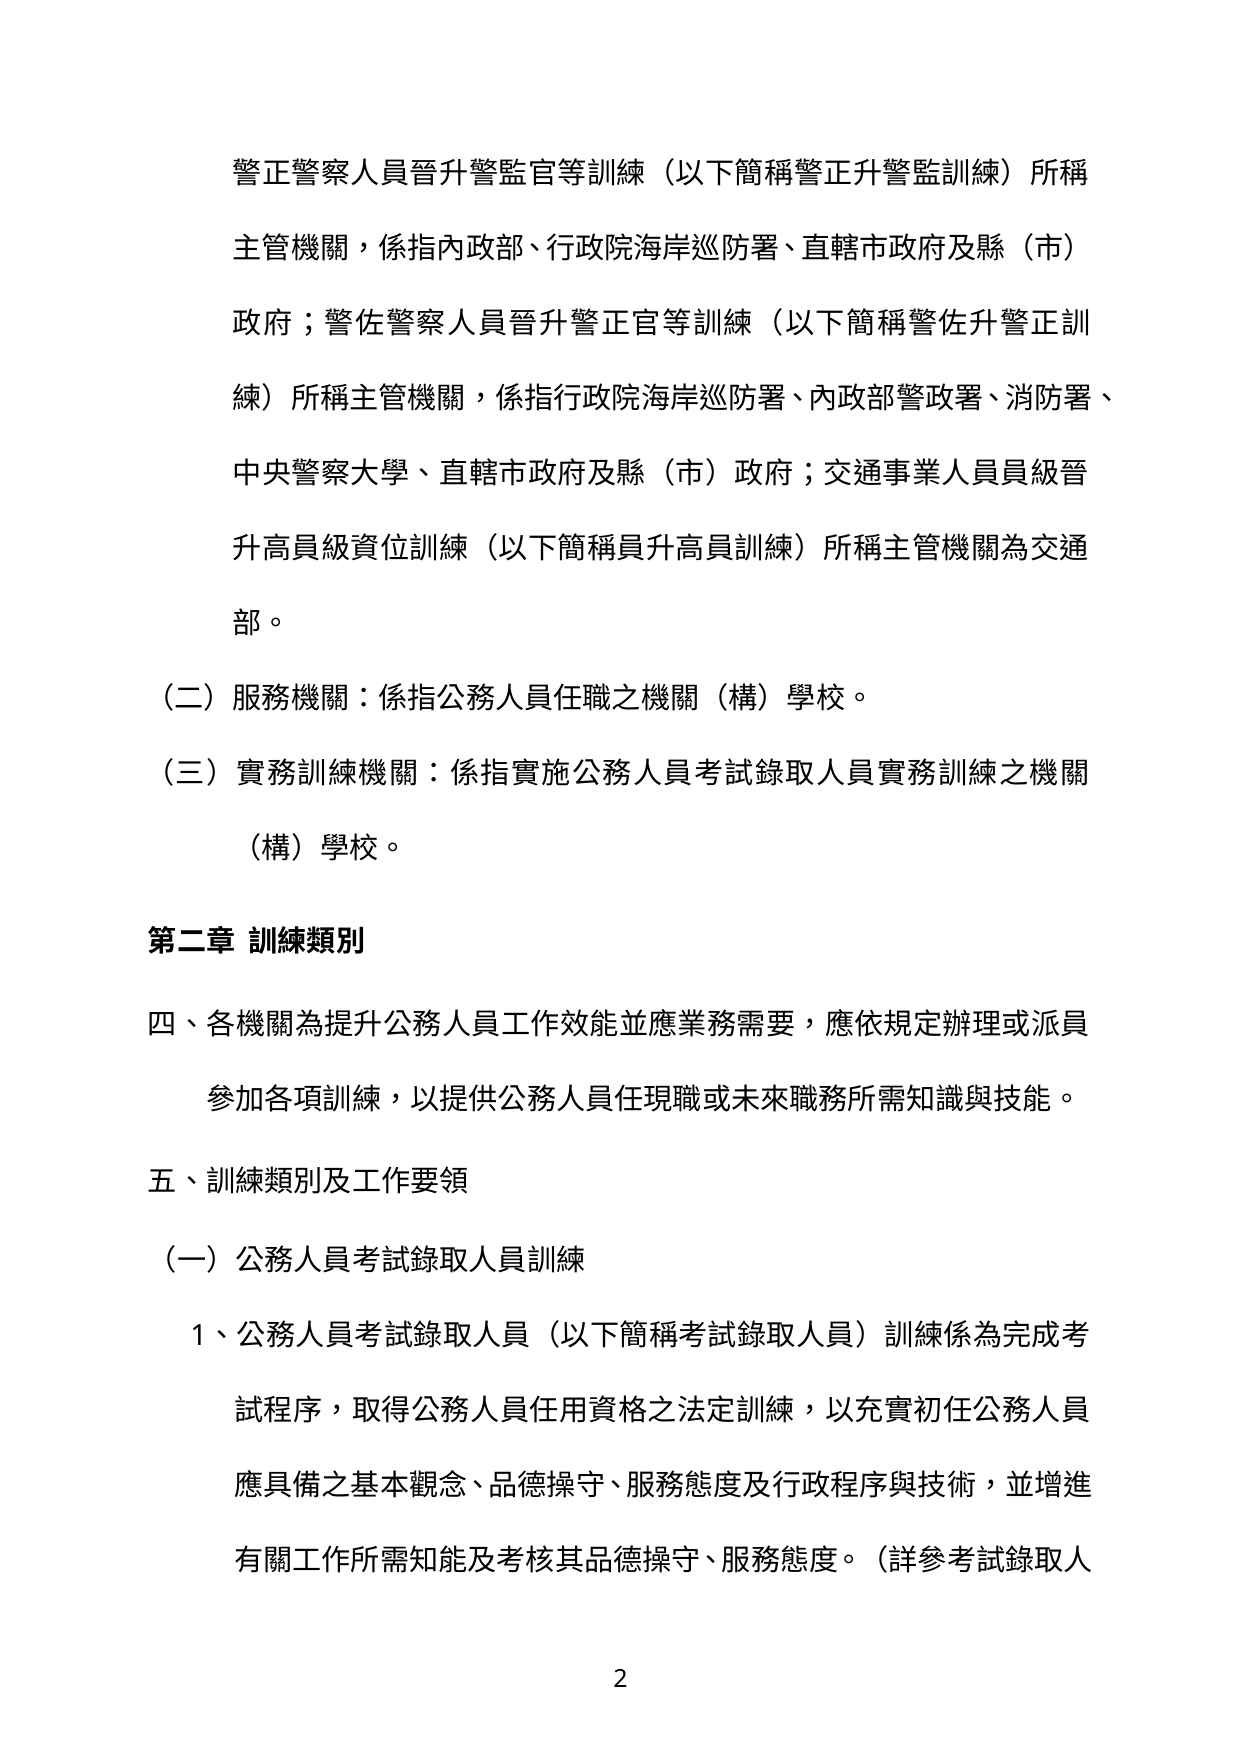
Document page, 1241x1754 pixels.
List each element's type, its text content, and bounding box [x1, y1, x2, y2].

text （一）公務人員考試錄取人員訓練 [148, 1220, 1092, 1295]
text （二）服務機關：係指公務人員任職之機關（構）學校。 [145, 658, 1092, 733]
text 1、公務人員考試錄取人員（以下簡稱考試錄取人員）訓練係為完成考試程序，取得公務人員任用資格之法定訓練，以充實初任公務人員應具備之基本觀念、品德操守、服務態度及行政程序與技術，並增進有關工作所需知能及考核其品德操守、服務態度。（詳參考試錄取人 [190, 1295, 1092, 1595]
text （三）實務訓練機關：係指實施公務人員考試錄取人員實務訓練之機關（構）學校。 [145, 733, 1092, 883]
text 四、各機關為提升公務人員工作效能並應業務需要，應依規定辦理或派員參加各項訓練，以提供公務人員任現職或未來職務所需知識與技能。 [148, 984, 1092, 1134]
text 五、訓練類別及工作要領 [148, 1142, 1092, 1217]
text 第二章 訓練類別 [148, 902, 1092, 977]
text （一）主管機關：係指總統府、國家安全會議、行政院、立法院、司法院、考試院、監察院及其所屬一級機關、省政府、省諮議會、直轄市政府、直轄市議會、縣（市）政府、縣（市）議會。但本注意事項第五點所定警正警察人員晉升警監官等訓練（以下簡稱警正升警監訓練）所稱主管機關，係指內政部、行政院海岸巡防署、直轄市政府及縣（市）政府；警佐警察人員晉升警正官等訓練（以下簡稱警佐升警正訓練）所稱主管機關，係指行政院海岸巡防署、內政部警政署、消防署、中央警察大學、直轄市政府及縣（市）政府；交通事業人員員級晉升高員級資位訓練（以下簡稱員升高員訓練）所稱主管機關為交通部。 [145, 133, 1092, 658]
